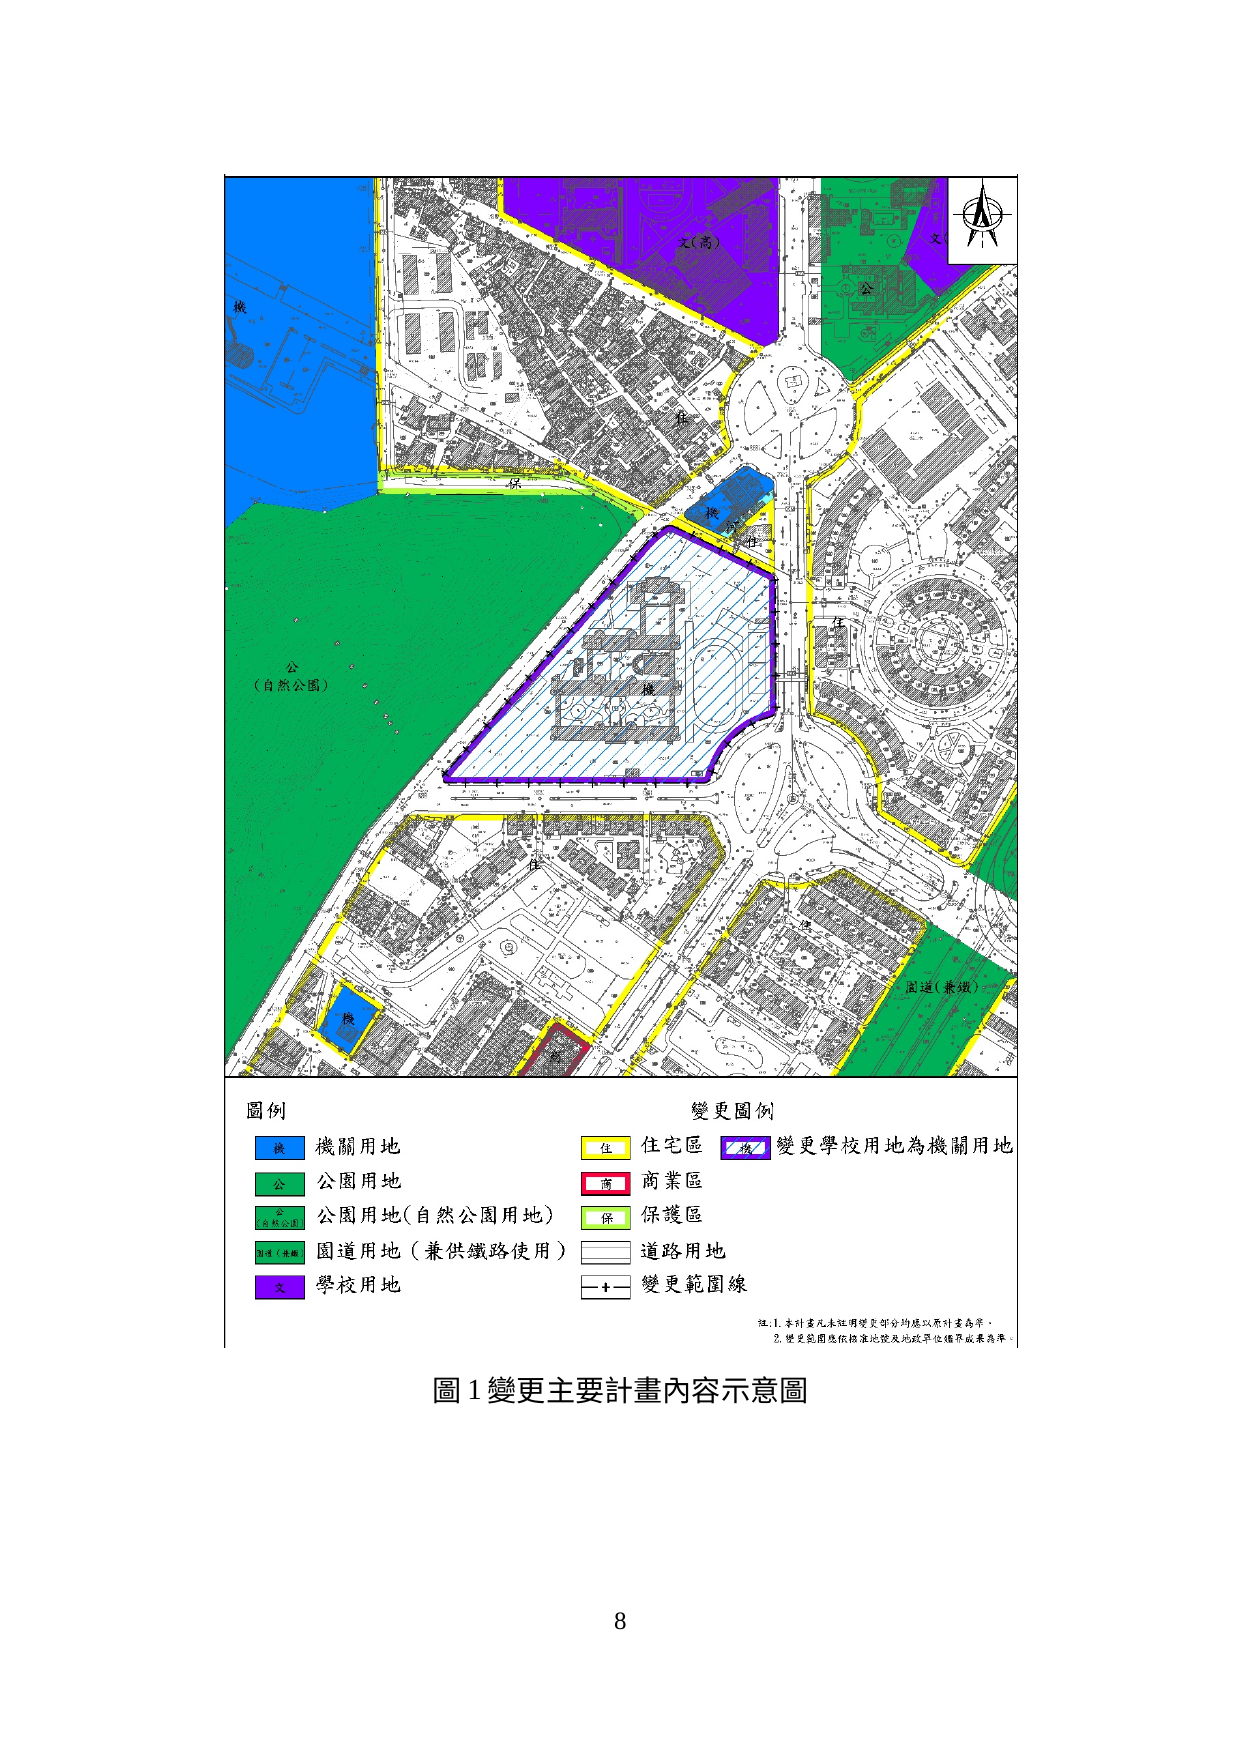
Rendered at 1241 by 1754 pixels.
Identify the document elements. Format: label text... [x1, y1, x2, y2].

table_cell 圖1變更主要計畫內容示意圖 [142, 1348, 1098, 1410]
table_header [142, 160, 1098, 1347]
